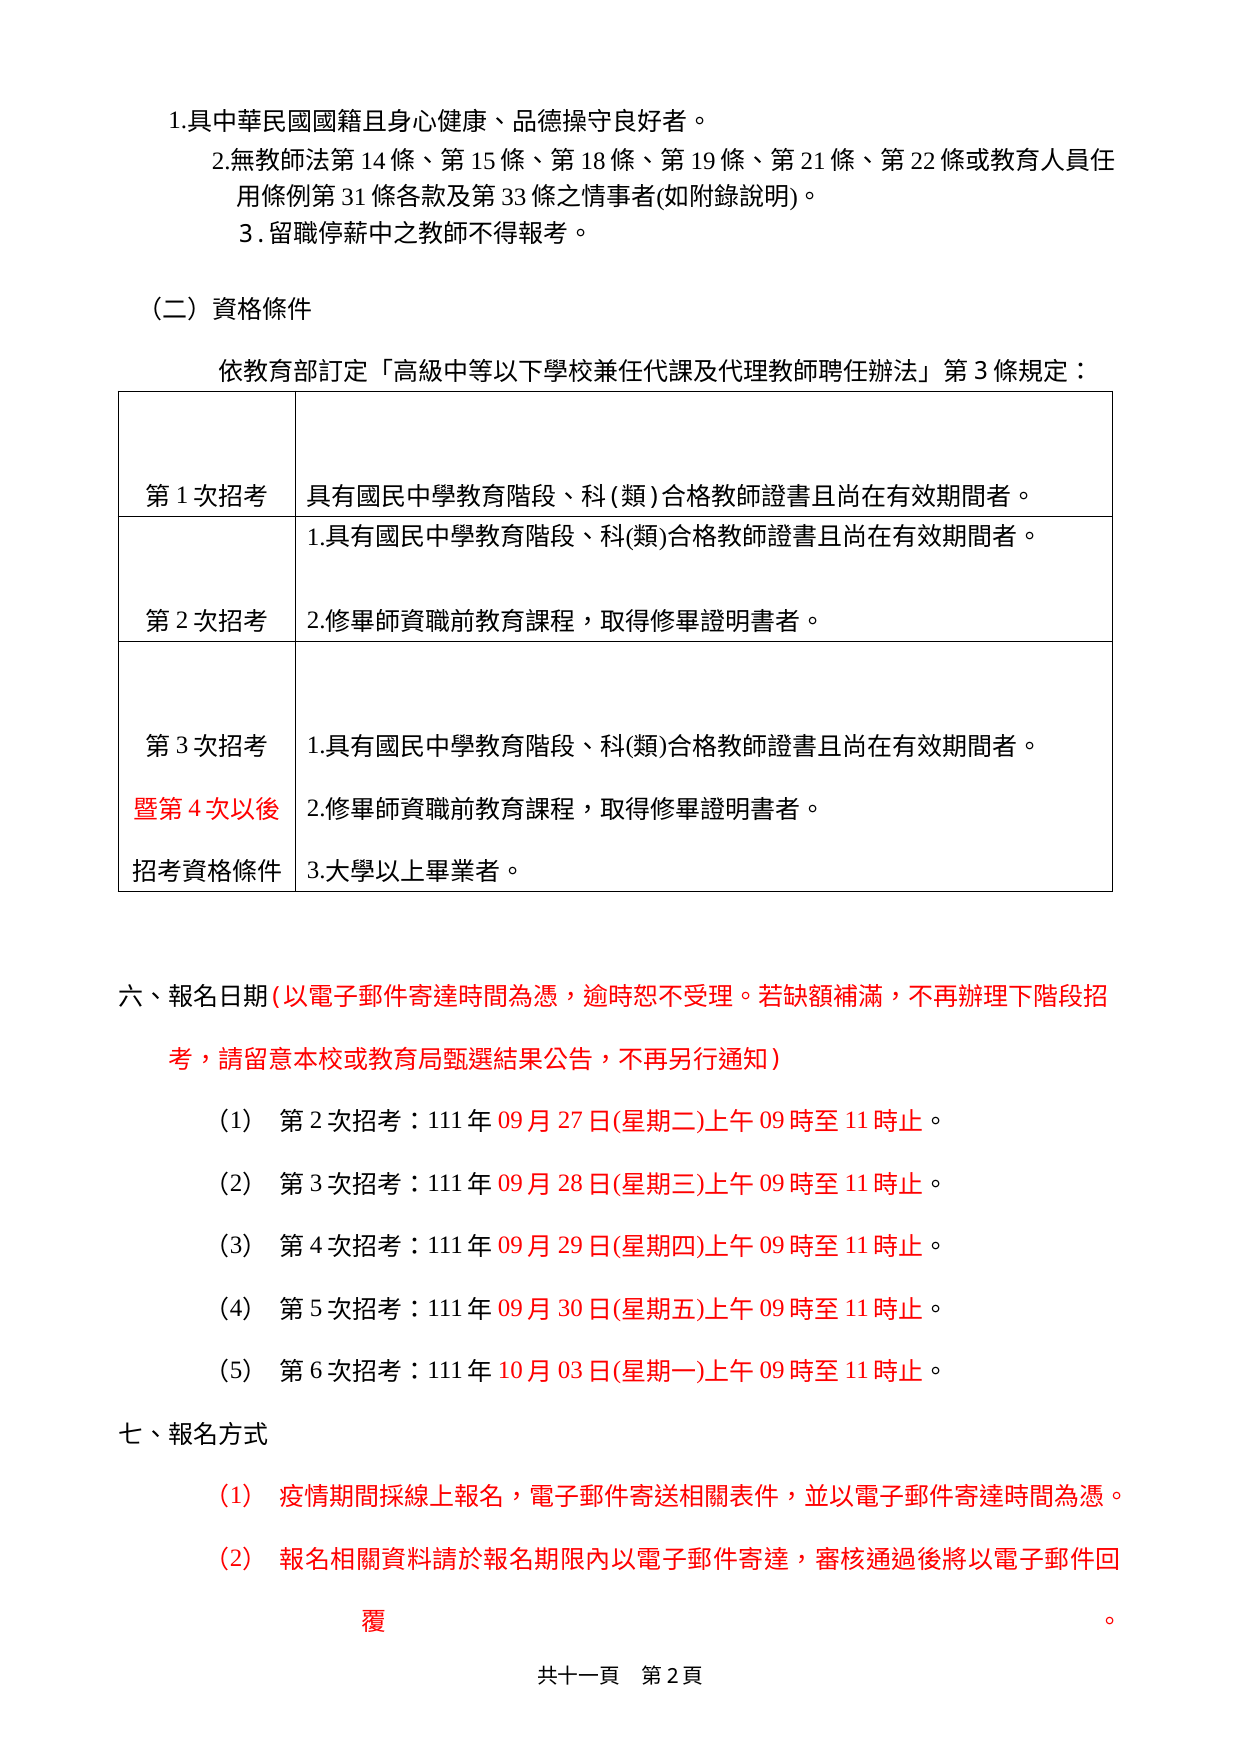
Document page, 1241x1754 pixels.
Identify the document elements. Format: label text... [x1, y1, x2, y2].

text （二）資格條件 [118, 266, 1122, 328]
list 第4次招考：111年09月29日(星期四)上午09時至11時止。 [204, 1203, 1122, 1266]
list 第6次招考：111年10月03日(星期一)上午09時至11時止。 [204, 1328, 1122, 1391]
text 六、報名日期(以電子郵件寄達時間為憑，逾時恕不受理。若缺額補滿，不再辦理下階段招考，請留意本校或教育局甄選結果公告，不再另行通知) [118, 953, 1122, 1078]
table_cell 第3次招考 暨第4次以後 招考資格條件 [119, 642, 295, 891]
text 七、報名方式 [118, 1391, 1122, 1453]
list 第3次招考：111年09月28日(星期三)上午09時至11時止。 [204, 1141, 1122, 1203]
list 疫情期間採線上報名，電子郵件寄送相關表件，並以電子郵件寄達時間為憑。 [204, 1453, 1122, 1516]
table_cell 第2次招考 [119, 517, 295, 641]
table_header 具有國民中學教育階段、科(類)合格教師證書且尚在有效期間者。 [296, 392, 1112, 516]
table_cell 1.具有國民中學教育階段、科(類)合格教師證書且尚在有效期間者。 2.修畢師資職前教育課程，取得修畢證明書者。 [296, 517, 1112, 641]
text 依教育部訂定「高級中等以下學校兼任代課及代理教師聘任辦法」第3條規定： [218, 328, 1122, 391]
list 第5次招考：111年09月30日(星期五)上午09時至11時止。 [204, 1266, 1122, 1328]
text 1.具中華民國國籍且身心健康、品德操守良好者。 [118, 78, 1122, 141]
list 第2次招考：111年09月27日(星期二)上午09時至11時止。 [204, 1078, 1122, 1141]
text 2.無教師法第14條、第15條、第18條、第19條、第21條、第22條或教育人員任用條例第31條各款及第33條之情事者(如附錄說明)。 [205, 141, 1122, 213]
table_header 第1次招考 [119, 392, 295, 516]
table_cell 1.具有國民中學教育階段、科(類)合格教師證書且尚在有效期間者。 2.修畢師資職前教育課程，取得修畢證明書者。 3.大學以上畢業者。 [296, 642, 1112, 891]
list 報名相關資料請於報名期限內以電子郵件寄達，審核通過後將以電子郵件回覆。 若無收到回覆信件，可來電洽詢本校人事室：25624669#750或教務處：#711。 [204, 1516, 1122, 1641]
text 3.留職停薪中之教師不得報考。 [118, 213, 1122, 249]
